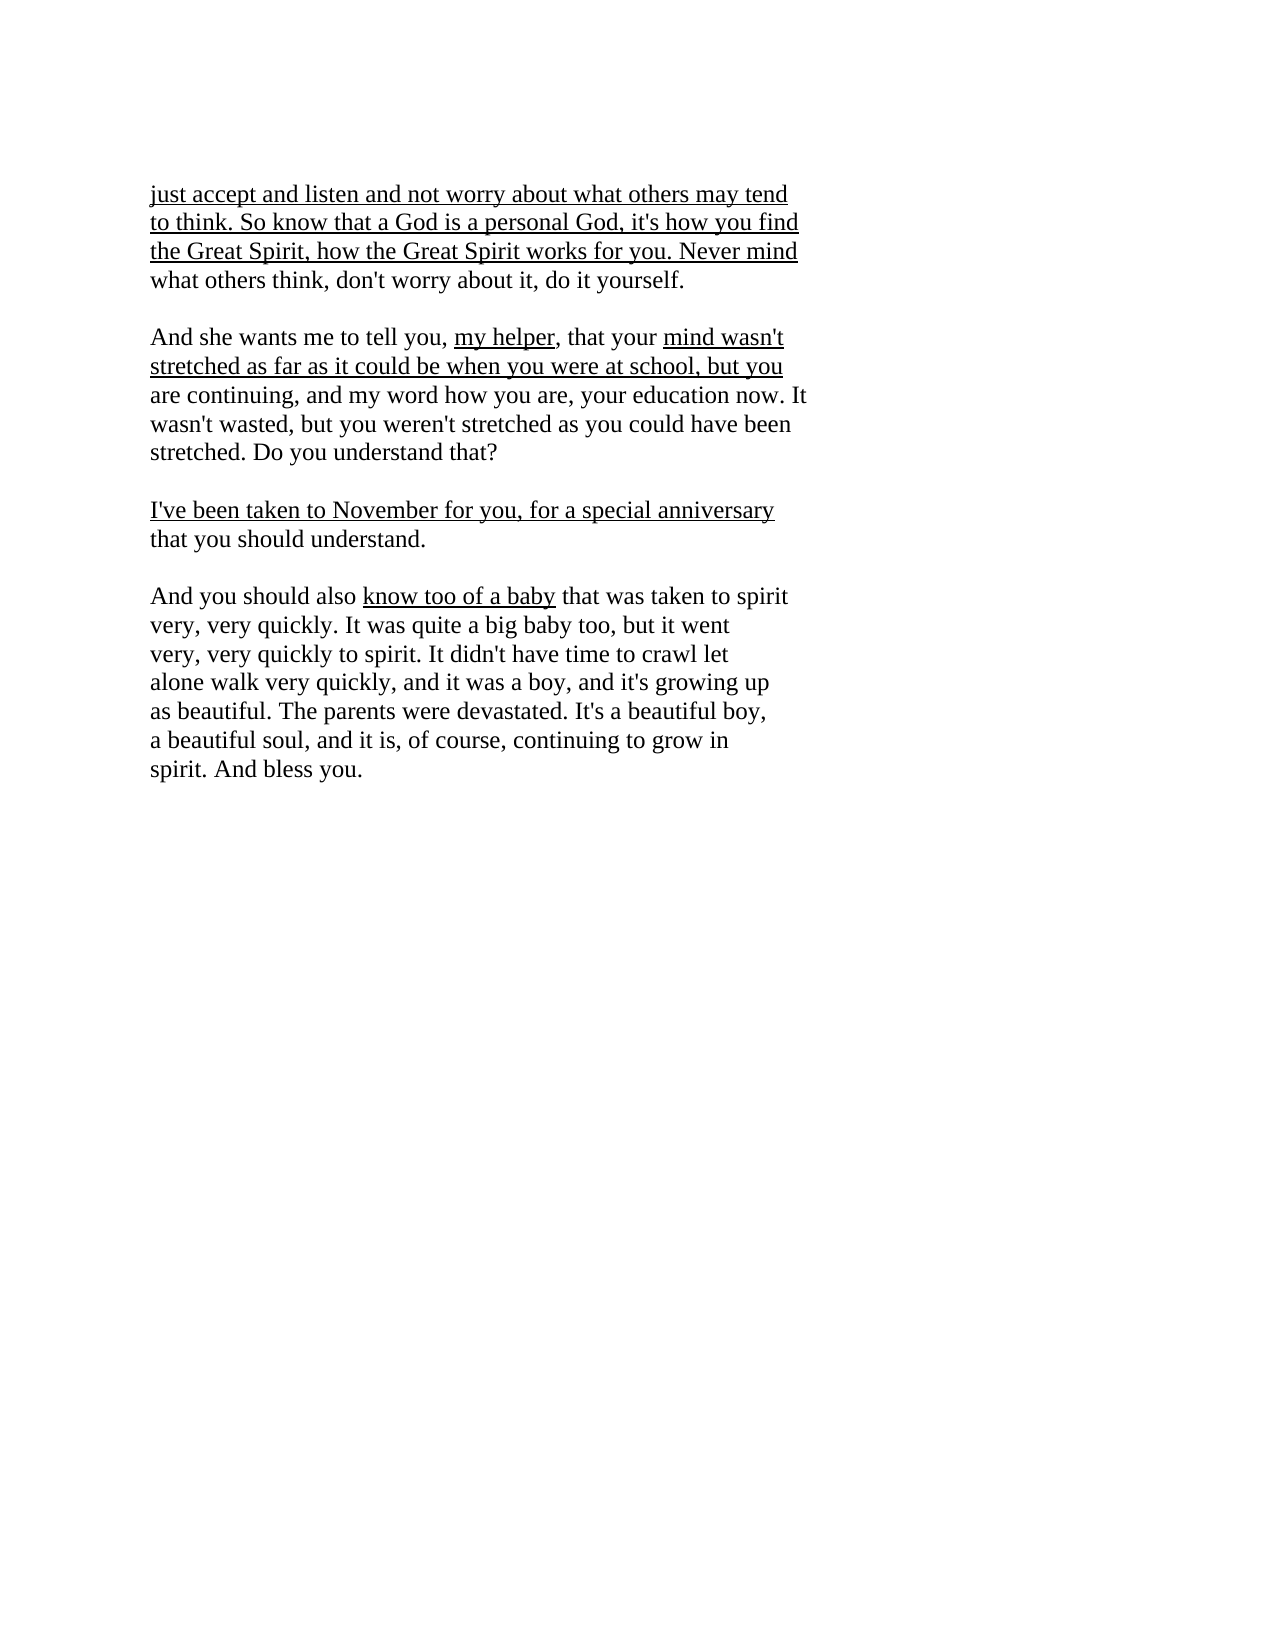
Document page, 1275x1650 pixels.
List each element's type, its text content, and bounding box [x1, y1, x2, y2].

text very, very quickly. It was quite a big baby too, but it went [150, 610, 1125, 639]
text stretched as far as it could be when you were at school, but you [150, 351, 1125, 380]
text a beautiful soul, and it is, of course, continuing to grow in [150, 725, 1125, 754]
text to think. So know that a God is a personal God, it's how you find [150, 207, 1125, 236]
text I've been taken to November for you, for a special anniversary [150, 495, 1125, 524]
text stretched. Do you understand that? [150, 437, 1125, 466]
text that you should understand. [150, 524, 1125, 552]
text very, very quickly to spirit. It didn't have time to crawl let [150, 639, 1125, 667]
text are continuing, and my word how you are, your education now. It [150, 380, 1125, 409]
text the Great Spirit, how the Great Spirit works for you. Never mind [150, 236, 1125, 265]
text alone walk very quickly, and it was a boy, and it's growing up [150, 667, 1125, 696]
text what others think, don't worry about it, do it yourself. [150, 265, 1125, 294]
text And you should also know too of a baby that was taken to spirit [150, 581, 1125, 610]
text spirit. And bless you. [150, 754, 1125, 782]
text And she wants me to tell you, my helper, that your mind wasn't [150, 322, 1125, 351]
text wasn't wasted, but you weren't stretched as you could have been [150, 409, 1125, 437]
text just accept and listen and not worry about what others may tend [150, 179, 1125, 207]
text as beautiful. The parents were devastated. It's a beautiful boy, [150, 696, 1125, 725]
